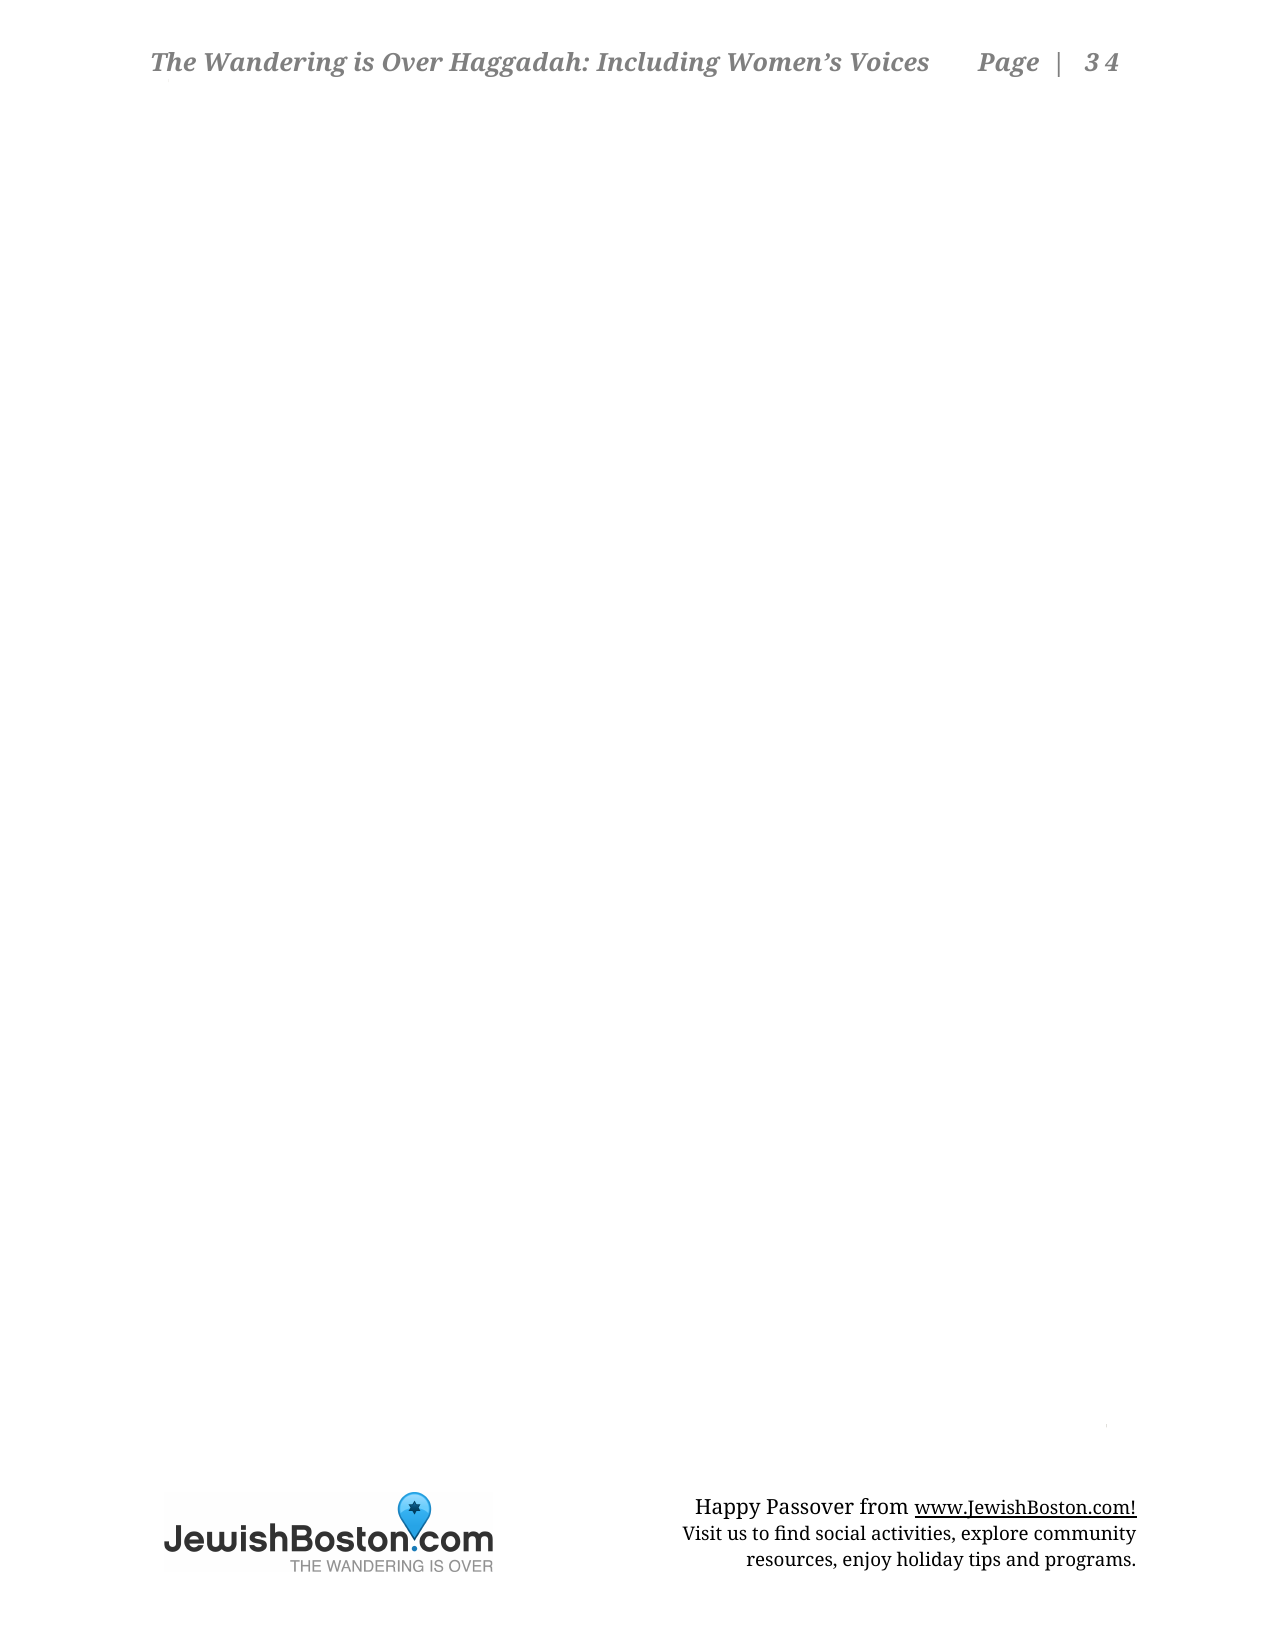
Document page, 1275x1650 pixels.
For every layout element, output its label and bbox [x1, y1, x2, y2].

picture [164, 1492, 493, 1572]
